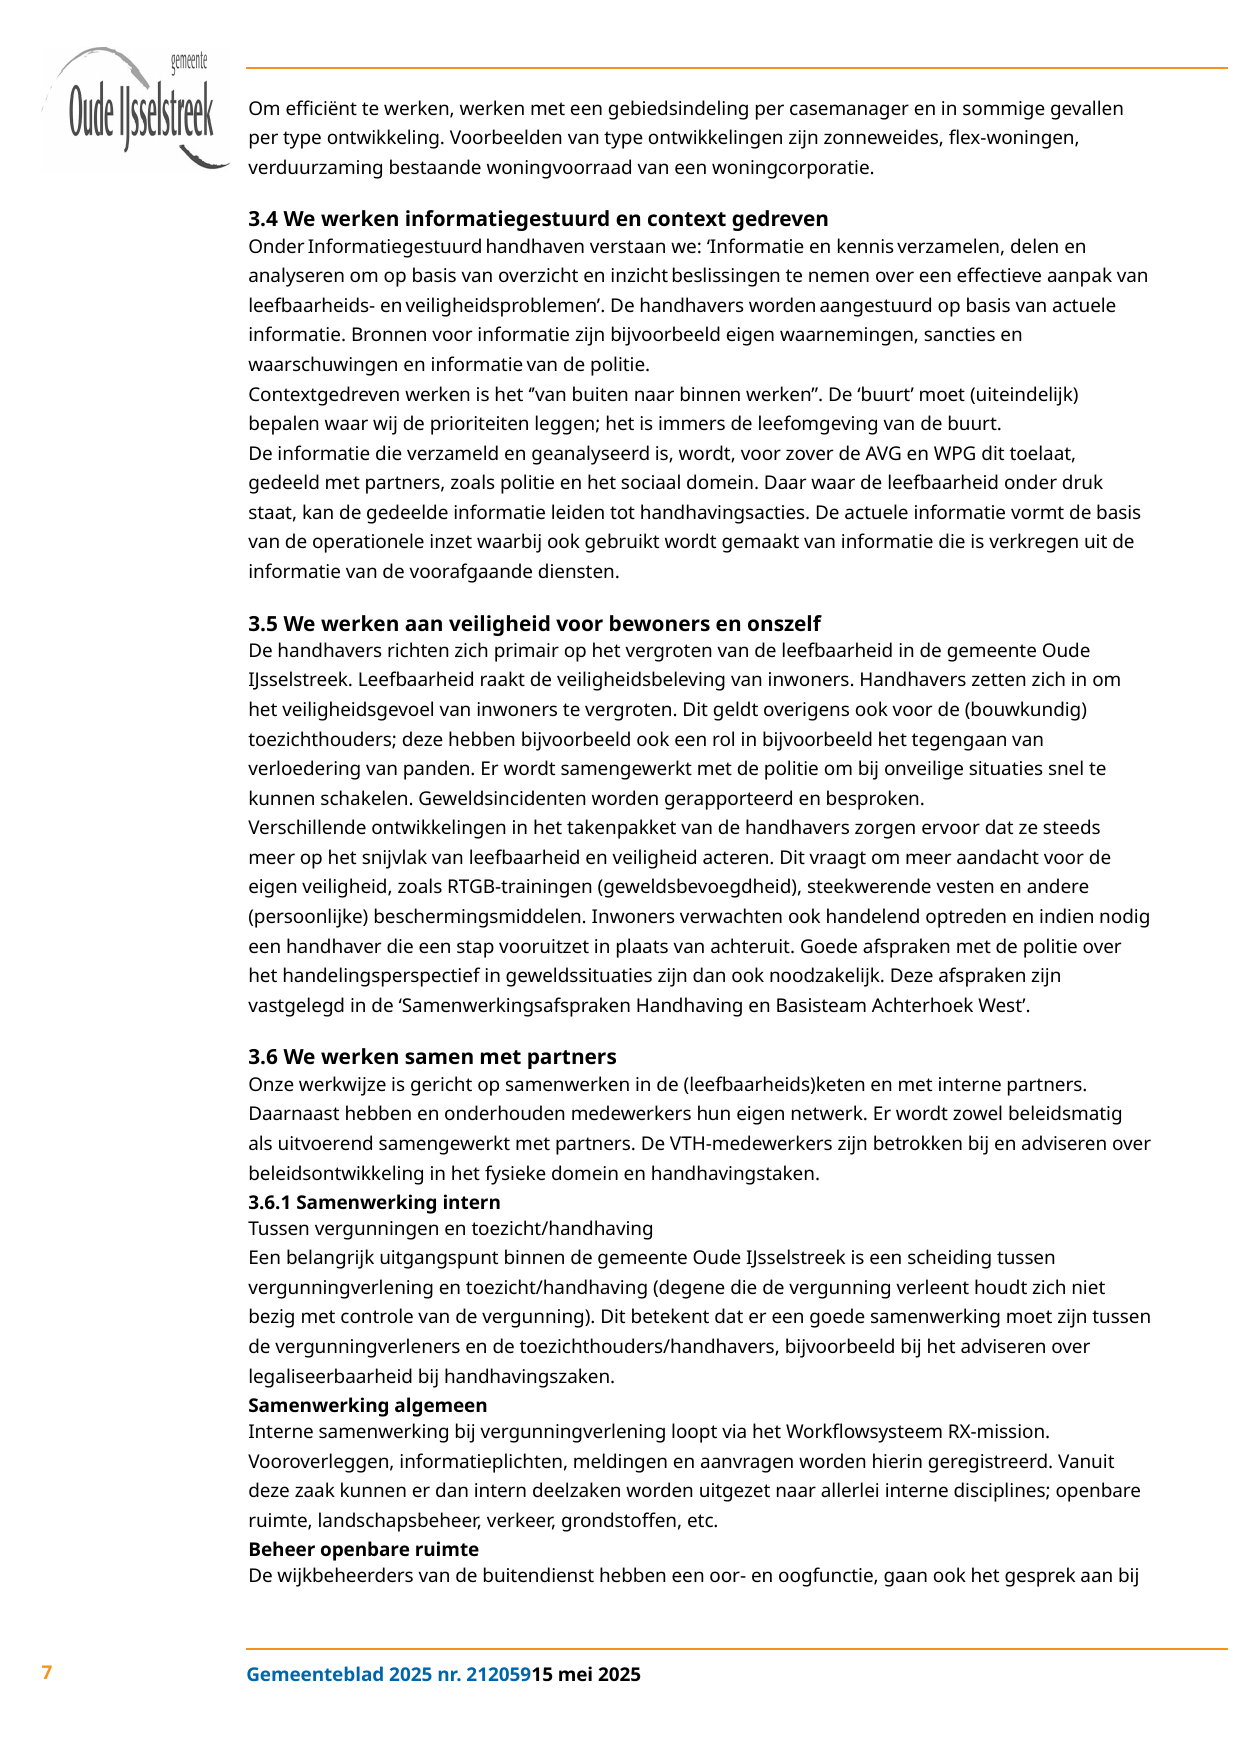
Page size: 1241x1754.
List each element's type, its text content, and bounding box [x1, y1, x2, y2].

text 3.6.1 Samenwerking intern [248, 1189, 1152, 1215]
text Onder Informatiegestuurd handhaven verstaan we: ‘Informatie en kennis verzamelen, delen en analyseren om op basis van overzicht en inzicht beslissingen te nemen over een effectieve aanpak van leefbaarheids- en veiligheidsproblemen’. De handhavers worden aangestuurd op basis van actuele informatie. Bronnen voor informatie zijn bijvoorbeeld eigen waarnemingen, sancties en waarschuwingen en informatie van de politie. [248, 233, 1152, 377]
text De wijkbeheerders van de buitendienst hebben een oor- en oogfunctie, gaan ook het gesprek aan bij [248, 1562, 1152, 1588]
text Tussen vergunningen en toezicht/handhaving [248, 1215, 1152, 1241]
text De informatie die verzameld en geanalyseerd is, wordt, voor zover de AVG en WPG dit toelaat, gedeeld met partners, zoals politie en het sociaal domein. Daar waar de leefbaarheid onder druk staat, kan de gedeelde informatie leiden tot handhavingsacties. De actuele informatie vormt de basis van de operationele inzet waarbij ook gebruikt wordt gemaakt van informatie die is verkregen uit de informatie van de voorafgaande diensten. [248, 440, 1152, 584]
text 3.5 We werken aan veiligheid voor bewoners en onszelf [248, 609, 1152, 637]
text 3.6 We werken samen met partners [248, 1042, 1152, 1071]
text Een belangrijk uitgangspunt binnen de gemeente Oude IJsselstreek is een scheiding tussen vergunningverlening en toezicht/handhaving (degene die de vergunning verleent houdt zich niet bezig met controle van de vergunning). Dit betekent dat er een goede samenwerking moet zijn tussen de vergunningverleners en de toezichthouders/handhavers, bijvoorbeeld bij het adviseren over legaliseerbaarheid bij handhavingszaken. [248, 1244, 1152, 1389]
text Om efficiënt te werken, werken met een gebiedsindeling per casemanager en in sommige gevallen per type ontwikkeling. Voorbeelden van type ontwikkelingen zijn zonneweides, flex-woningen, verduurzaming bestaande woningvoorraad van een woningcorporatie. [248, 95, 1152, 180]
picture [41, 47, 231, 172]
text Beheer openbare ruimte [248, 1537, 1152, 1562]
text De handhavers richten zich primair op het vergroten van de leefbaarheid in de gemeente Oude IJsselstreek. Leefbaarheid raakt de veiligheidsbeleving van inwoners. Handhavers zetten zich in om het veiligheidsgevoel van inwoners te vergroten. Dit geldt overigens ook voor de (bouwkundig) toezichthouders; deze hebben bijvoorbeeld ook een rol in bijvoorbeeld het tegengaan van verloedering van panden. Er wordt samengewerkt met de politie om bij onveilige situaties snel te kunnen schakelen. Geweldsincidenten worden gerapporteerd en besproken. [248, 637, 1152, 811]
text Interne samenwerking bij vergunningverlening loopt via het Workflowsysteem RX-mission. Vooroverleggen, informatieplichten, meldingen en aanvragen worden hierin geregistreerd. Vanuit deze zaak kunnen er dan intern deelzaken worden uitgezet naar allerlei interne disciplines; openbare ruimte, landschapsbeheer, verkeer, grondstoffen, etc. [248, 1418, 1152, 1533]
text Samenwerking algemeen [248, 1392, 1152, 1418]
text 3.4 We werken informatiegestuurd en context gedreven [248, 204, 1152, 233]
text Onze werkwijze is gericht op samenwerken in de (leefbaarheids)keten en met interne partners. Daarnaast hebben en onderhouden medewerkers hun eigen netwerk. Er wordt zowel beleidsmatig als uitvoerend samengewerkt met partners. De VTH-medewerkers zijn betrokken bij en adviseren over beleidsontwikkeling in het fysieke domein en handhavingstaken. [248, 1071, 1152, 1185]
text Verschillende ontwikkelingen in het takenpakket van de handhavers zorgen ervoor dat ze steeds meer op het snijvlak van leefbaarheid en veiligheid acteren. Dit vraagt om meer aandacht voor de eigen veiligheid, zoals RTGB-trainingen (geweldsbevoegdheid), steekwerende vesten en andere (persoonlijke) beschermingsmiddelen. Inwoners verwachten ook handelend optreden en indien nodig een handhaver die een stap vooruitzet in plaats van achteruit. Goede afspraken met de politie over het handelingsperspectief in geweldssituaties zijn dan ook noodzakelijk. Deze afspraken zijn vastgelegd in de ‘Samenwerkingsafspraken Handhaving en Basisteam Achterhoek West’. [248, 814, 1152, 1018]
text Contextgedreven werken is het ‘’van buiten naar binnen werken’’. De ‘buurt’ moet (uiteindelijk) bepalen waar wij de prioriteiten leggen; het is immers de leefomgeving van de buurt. [248, 381, 1152, 436]
